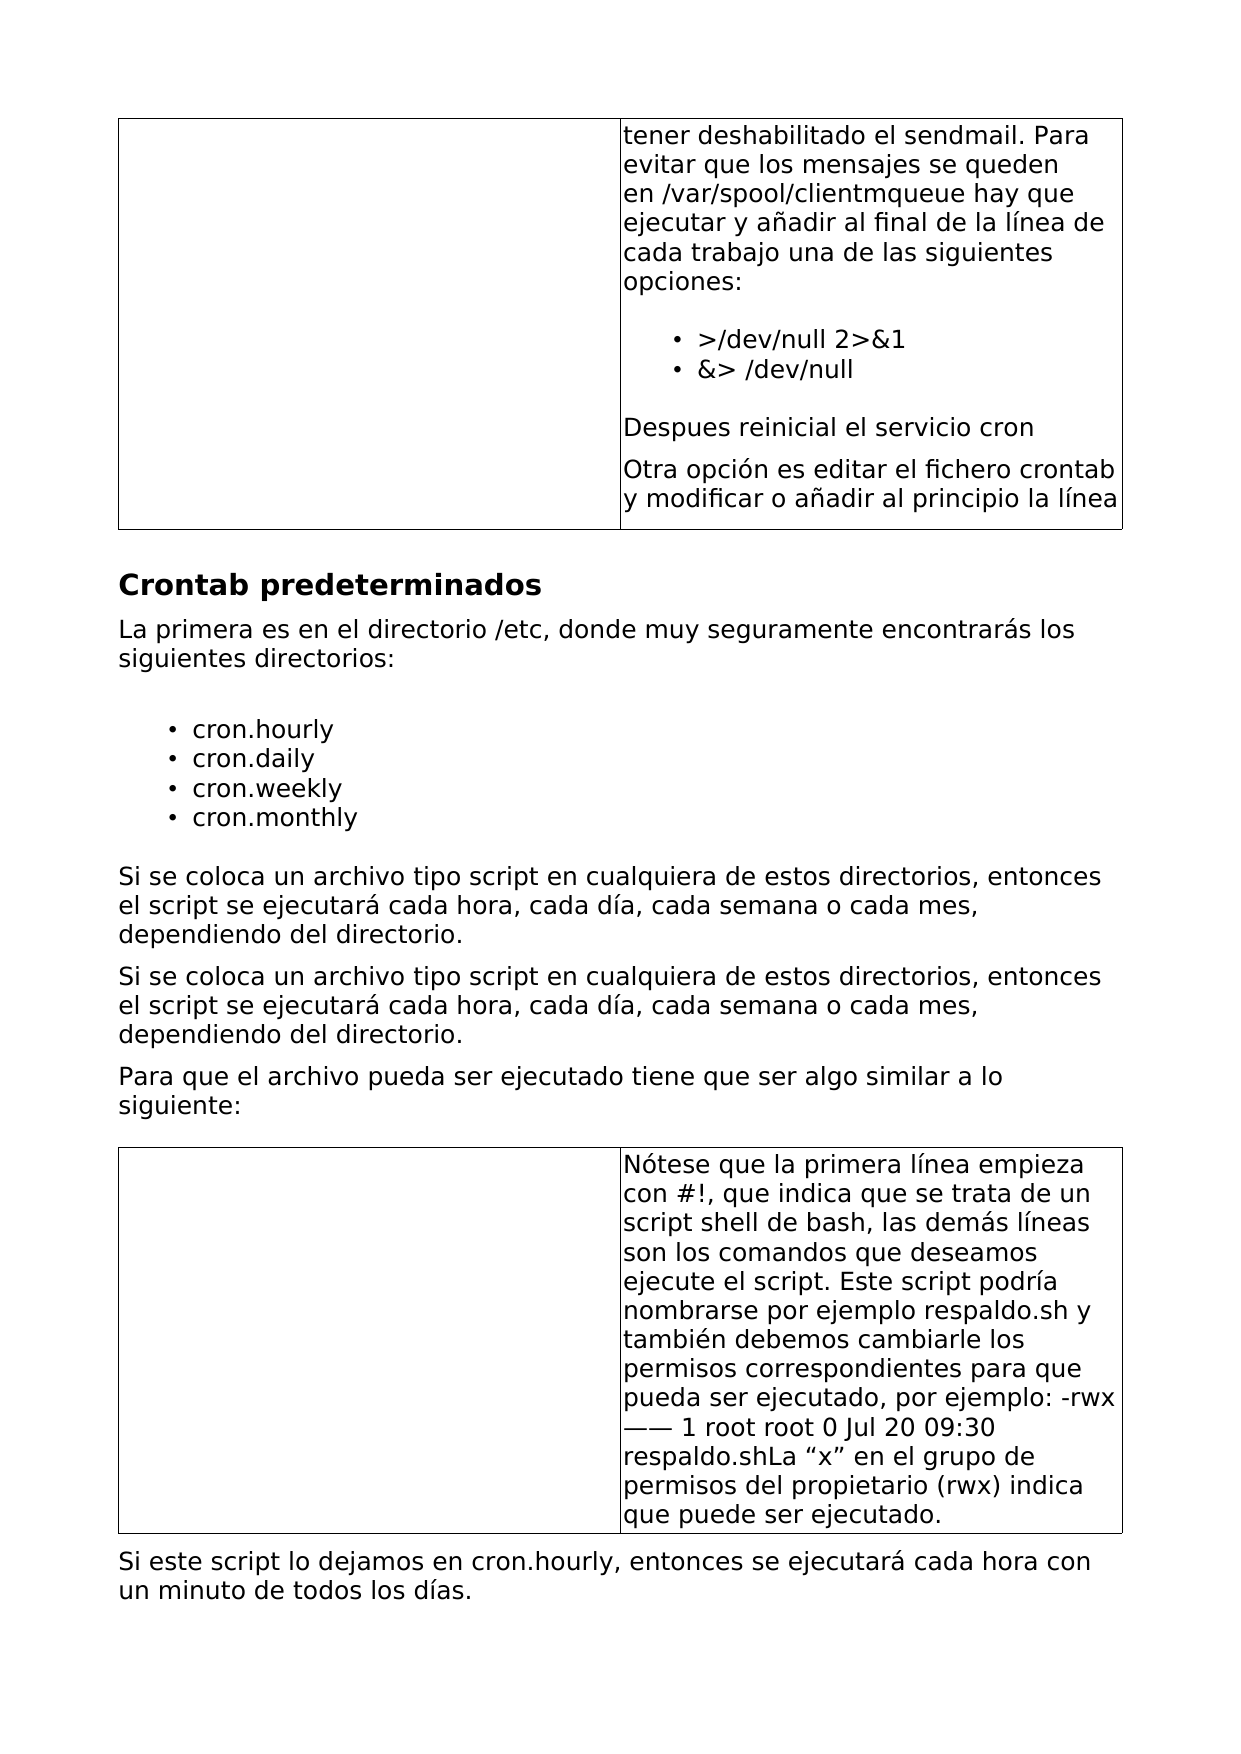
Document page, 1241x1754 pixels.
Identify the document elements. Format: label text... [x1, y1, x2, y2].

list cron.monthly [177, 803, 1122, 832]
subtitle Crontab predeterminados [118, 569, 1122, 603]
text Si se coloca un archivo tipo script en cualquiera de estos directorios, entonces el script se ejecutará cada hora, cada día, cada semana o cada mes, dependiendo del directorio. [118, 862, 1122, 949]
text Si se coloca un archivo tipo script en cualquiera de estos directorios, entonces el script se ejecutará cada hora, cada día, cada semana o cada mes, dependiendo del directorio. [118, 962, 1122, 1049]
table_header tener deshabilitado el sendmail. Para evitar que los mensajes se queden en /var/spool/clientmqueue hay que ejecutar y añadir al final de la línea de cada trabajo una de las siguientes opciones: >/dev/null 2>&1 &> /dev/null Despues reinicial el servicio cron Otra opción es editar el fichero crontab y modificar o añadir al principio la línea [621, 119, 1122, 529]
text La primera es en el directorio /etc, donde muy seguramente encontrarás los siguientes directorios: [118, 615, 1122, 673]
list cron.weekly [177, 774, 1122, 803]
table_header [119, 119, 620, 529]
text Si este script lo dejamos en cron.hourly, entonces se ejecutará cada hora con un minuto de todos los días. [118, 1547, 1122, 1606]
list cron.hourly [177, 716, 1122, 745]
table_header Nótese que la primera línea empieza con #!, que indica que se trata de un script shell de bash, las demás líneas son los comandos que deseamos ejecute el script. Este script podría nombrarse por ejemplo respaldo.sh y también debemos cambiarle los permisos correspondientes para que pueda ser ejecutado, por ejemplo: -rwx—— 1 root root 0 Jul 20 09:30 respaldo.shLa “x” en el grupo de permisos del propietario (rwx) indica que puede ser ejecutado. [621, 1148, 1122, 1532]
list cron.daily [177, 745, 1122, 774]
text Para que el archivo pueda ser ejecutado tiene que ser algo similar a lo siguiente: [118, 1062, 1122, 1120]
table_header [119, 1148, 620, 1532]
